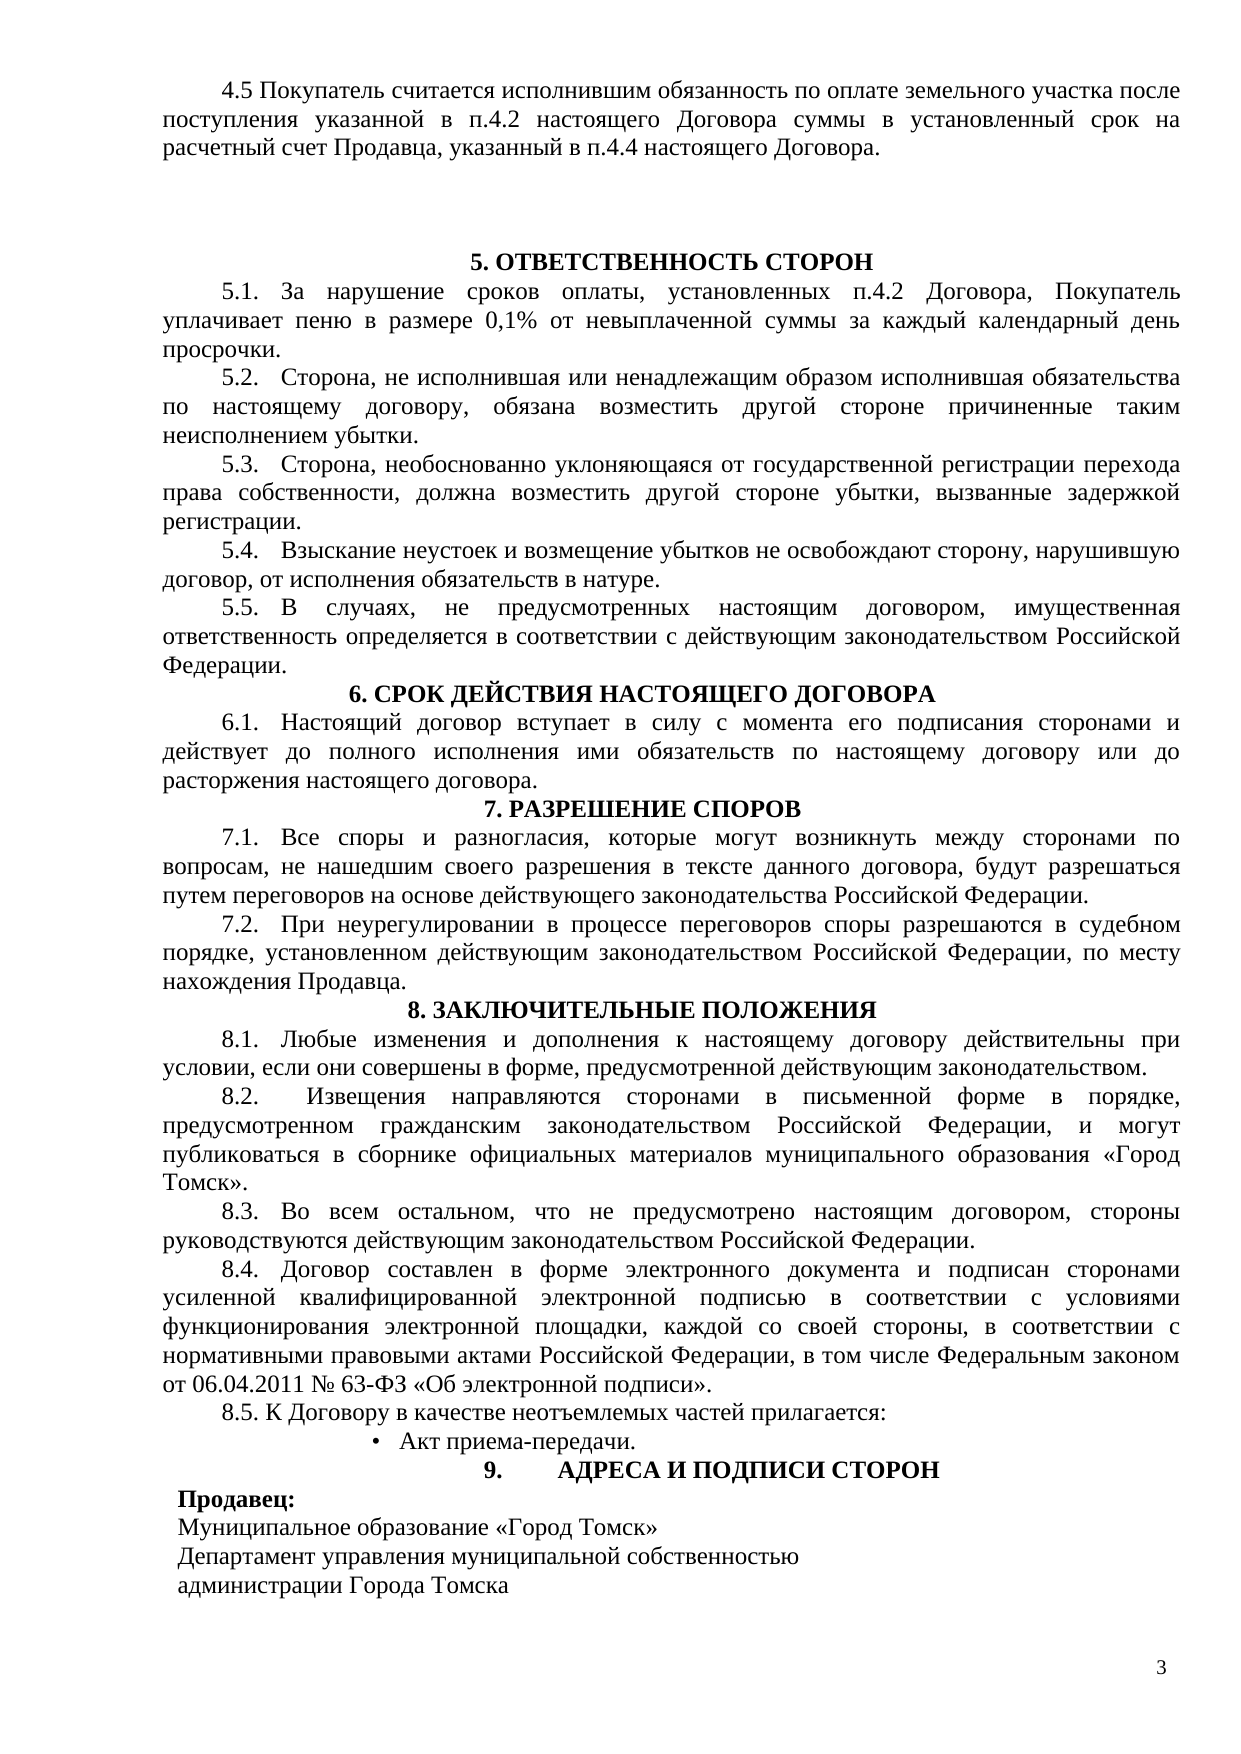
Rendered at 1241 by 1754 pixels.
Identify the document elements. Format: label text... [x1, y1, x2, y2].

text Муниципальное образование «Город Томск» [177, 1512, 1167, 1541]
text • Акт приема-передачи. [162, 1426, 1181, 1455]
list Сторона, не исполнившая или ненадлежащим образом исполнившая обязательства по настоящему договору, обязана возместить другой стороне причиненные таким неисполнением убытки. [162, 362, 1181, 449]
text 8. ЗАКЛЮЧИТЕЛЬНЫЕ ПОЛОЖЕНИЯ [103, 995, 1181, 1024]
list Договор составлен в форме электронного документа и подписан сторонами усиленной квалифицированной электронной подписью в соответствии с условиями функционирования электронной площадки, каждой со своей стороны, в соответствии с нормативными правовыми актами Российской Федерации, в том числе Федеральным законом от 06.04.2011 № 63-ФЗ «Об электронной подписи». [162, 1254, 1181, 1397]
list Во всем остальном, что не предусмотрено настоящим договором, стороны руководствуются действующим законодательством Российской Федерации. [162, 1196, 1181, 1254]
list За нарушение сроков оплаты, установленных п.4.2 Договора, Покупатель уплачивает пеню в размере 0,1% от невыплаченной суммы за каждый календарный день просрочки. [162, 276, 1181, 362]
text 7. РАЗРЕШЕНИЕ СПОРОВ [103, 794, 1181, 822]
list Настоящий договор вступает в силу с момента его подписания сторонами и действует до полного исполнения ими обязательств по настоящему договору или до расторжения настоящего договора. [162, 707, 1181, 794]
list Извещения направляются сторонами в письменной форме в порядке, предусмотренном гражданским законодательством Российской Федерации, и могут публиковаться в сборнике официальных материалов муниципального образования «Город Томск». [162, 1081, 1181, 1196]
list Взыскание неустоек и возмещение убытков не освобождают сторону, нарушившую договор, от исполнения обязательств в натуре. [162, 535, 1181, 592]
list Любые изменения и дополнения к настоящему договору действительны при условии, если они совершены в форме, предусмотренной действующим законодательством. [162, 1024, 1181, 1081]
text Департамент управления муниципальной собственностью [177, 1541, 1167, 1570]
list В случаях, не предусмотренных настоящим договором, имущественная ответственность определяется в соответствии с действующим законодательством Российской Федерации. [162, 592, 1181, 679]
text 8.5. К Договору в качестве неотъемлемых частей прилагается: [162, 1397, 1181, 1426]
text Продавец: [177, 1484, 1240, 1512]
list Все споры и разногласия, которые могут возникнуть между сторонами по вопросам, не нашедшим своего разрешения в тексте данного договора, будут разрешаться путем переговоров на основе действующего законодательства Российской Федерации. [162, 822, 1181, 909]
text 5. ОТВЕТСТВЕННОСТЬ СТОРОН [162, 247, 1181, 276]
text 4.5 Покупатель считается исполнившим обязанность по оплате земельного участка после поступления указанной в п.4.2 настоящего Договора суммы в установленный срок на расчетный счет Продавца, указанный в п.4.4 настоящего Договора. [162, 75, 1181, 161]
list АДРЕСА И ПОДПИСИ СТОРОН [177, 1455, 1240, 1484]
list Сторона, необоснованно уклоняющаяся от государственной регистрации перехода права собственности, должна возместить другой стороне убытки, вызванные задержкой регистрации. [162, 449, 1181, 535]
text 6. СРОК ДЕЙСТВИЯ НАСТОЯЩЕГО ДОГОВОРА [103, 679, 1181, 707]
list При неурегулировании в процессе переговоров споры разрешаются в судебном порядке, установленном действующим законодательством Российской Федерации, по месту нахождения Продавца. [162, 909, 1181, 995]
text администрации Города Томска [177, 1570, 1167, 1599]
